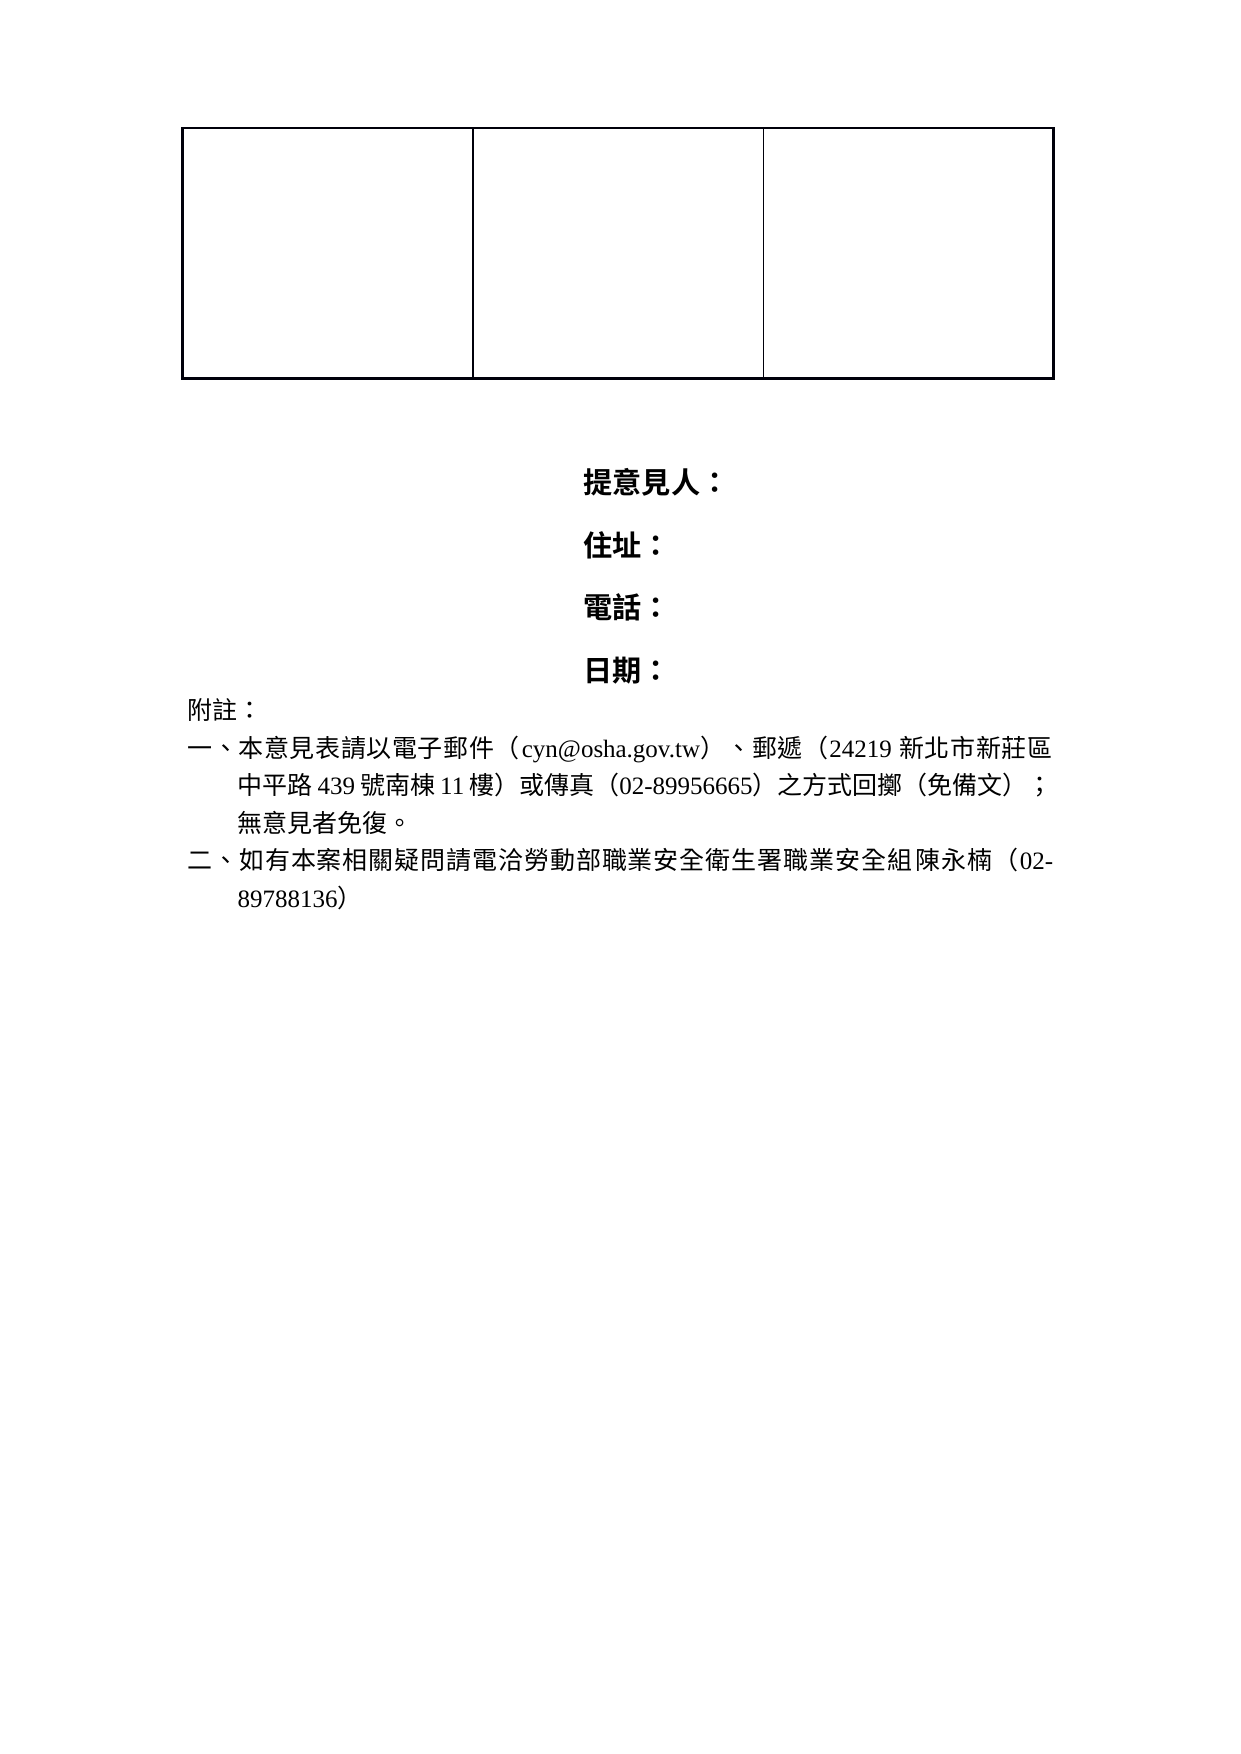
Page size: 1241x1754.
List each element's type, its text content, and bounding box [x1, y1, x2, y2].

table_cell [184, 129, 472, 377]
text 電話： [187, 564, 1053, 627]
table_cell [474, 129, 763, 377]
text 住址： [187, 502, 1053, 564]
text 提意見人： [187, 439, 1053, 502]
text 一、本意見表請以電子郵件（cyn@osha.gov.tw）、郵遞（24219 新北市新莊區中平路439號南棟11樓）或傳真（02-89956665）之方式回擲（免備文）；無意見者免復。 [187, 727, 1053, 839]
text 日期： [187, 627, 1053, 689]
text 附註： [187, 689, 1053, 727]
table_cell [764, 129, 1052, 377]
text 二、如有本案相關疑問請電洽勞動部職業安全衛生署職業安全組陳永楠（02-89788136） [187, 839, 1053, 914]
